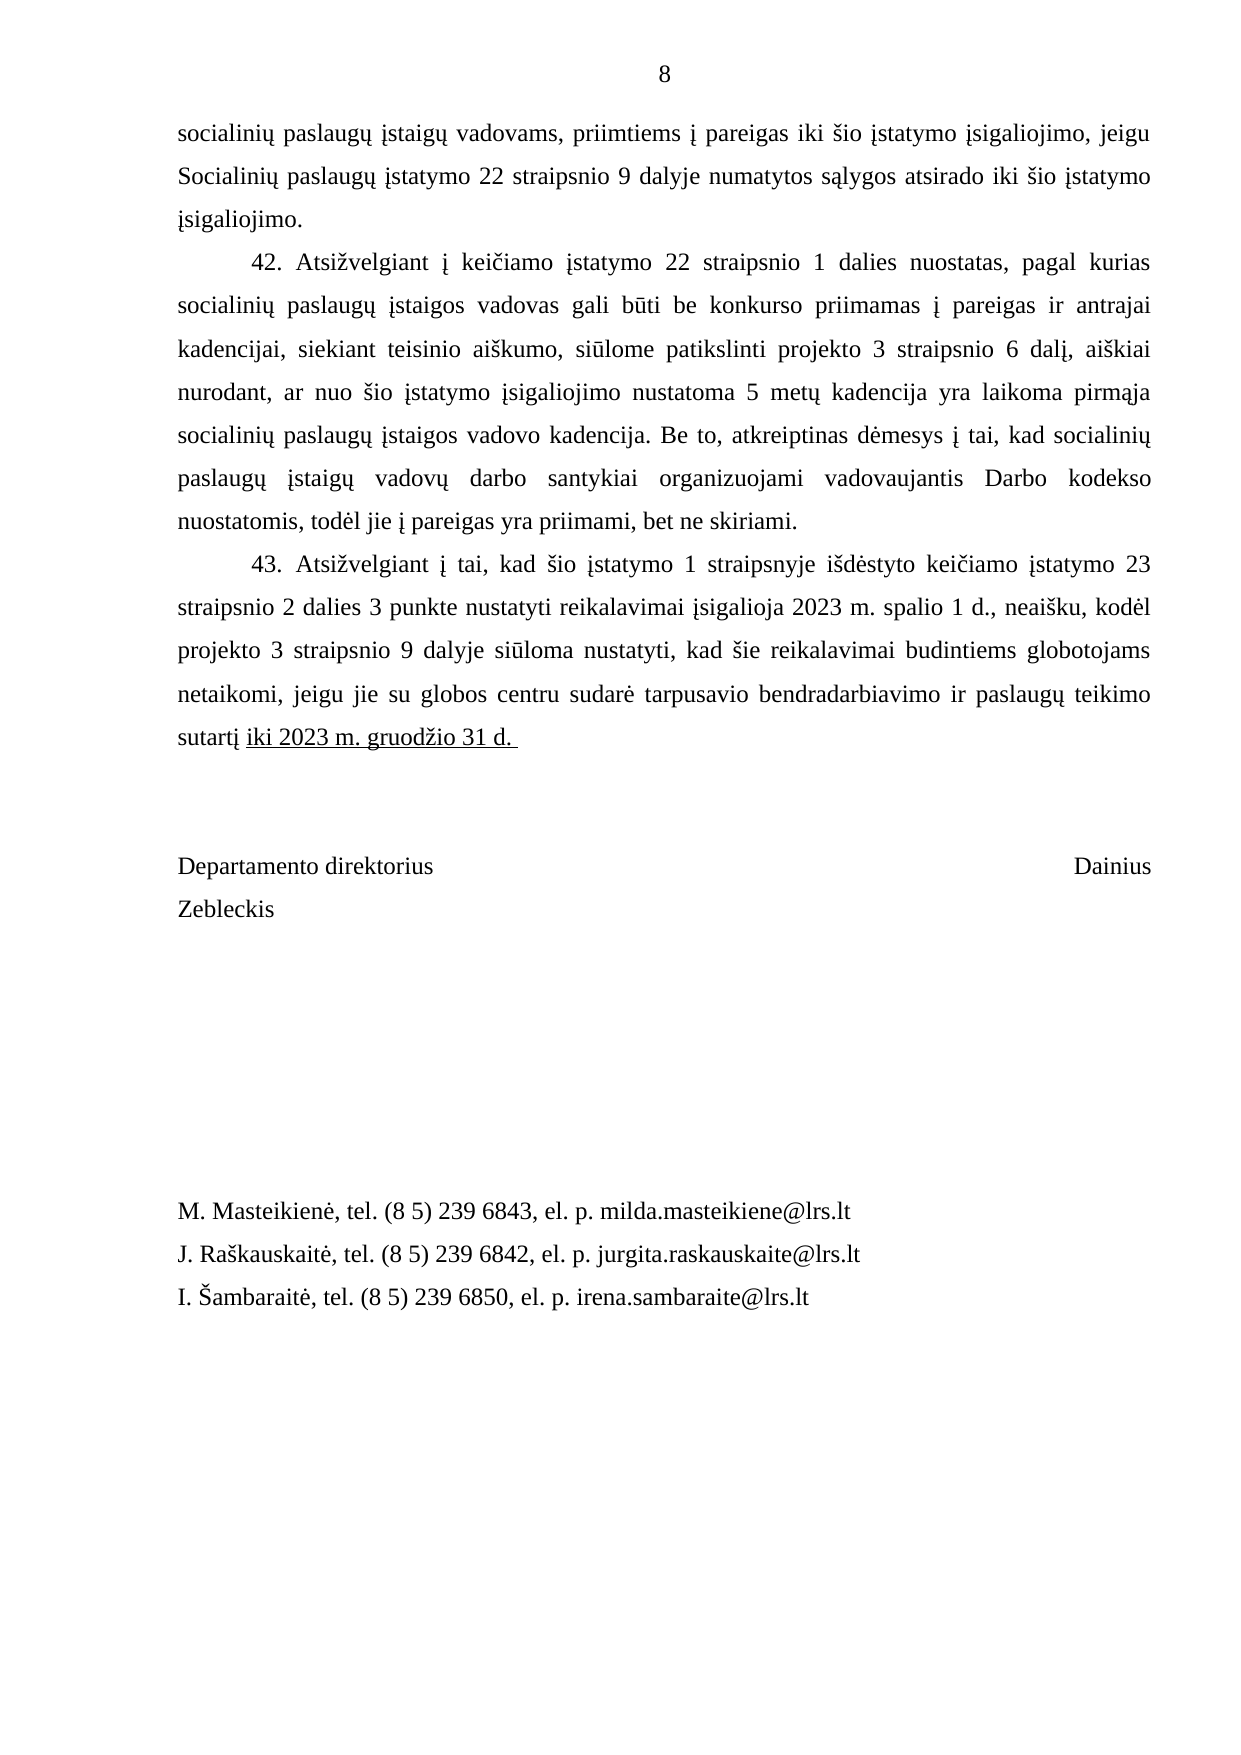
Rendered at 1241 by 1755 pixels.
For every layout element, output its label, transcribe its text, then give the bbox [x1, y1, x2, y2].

text M. Masteikienė, tel. (8 5) 239 6843, el. p. milda.masteikiene@lrs.lt [177, 1196, 1152, 1225]
text Departamento direktorius Dainius Zebleckis [177, 851, 1152, 923]
list Atsižvelgiant į tai, kad šio įstatymo 1 straipsnyje išdėstyto keičiamo įstatymo 23 straipsnio 2 dalies 3 punkte nustatyti reikalavimai įsigalioja 2023 m. spalio 1 d., neaišku, kodėl projekto 3 straipsnio 9 dalyje siūloma nustatyti, kad šie reikalavimai budintiems globotojams netaikomi, jeigu jie su globos centru sudarė tarpusavio bendradarbiavimo ir paslaugų teikimo sutartį iki 2023 m. gruodžio 31 d. [177, 549, 1152, 751]
list socialinių paslaugų įstaigų vadovams, priimtiems į pareigas iki šio įstatymo įsigaliojimo, jeigu Socialinių paslaugų įstatymo 22 straipsnio 9 dalyje numatytos sąlygos atsirado iki šio įstatymo įsigaliojimo. [177, 118, 1152, 233]
text I. Šambaraitė, tel. (8 5) 239 6850, el. p. irena.sambaraite@lrs.lt [177, 1282, 1152, 1311]
text J. Raškauskaitė, tel. (8 5) 239 6842, el. p. jurgita.raskauskaite@lrs.lt [177, 1239, 1152, 1268]
list Atsižvelgiant į keičiamo įstatymo 22 straipsnio 1 dalies nuostatas, pagal kurias socialinių paslaugų įstaigos vadovas gali būti be konkurso priimamas į pareigas ir antrajai kadencijai, siekiant teisinio aiškumo, siūlome patikslinti projekto 3 straipsnio 6 dalį, aiškiai nurodant, ar nuo šio įstatymo įsigaliojimo nustatoma 5 metų kadencija yra laikoma pirmąja socialinių paslaugų įstaigos vadovo kadencija. Be to, atkreiptinas dėmesys į tai, kad socialinių paslaugų įstaigų vadovų darbo santykiai organizuojami vadovaujantis Darbo kodekso nuostatomis, todėl jie į pareigas yra priimami, bet ne skiriami. [177, 247, 1152, 535]
